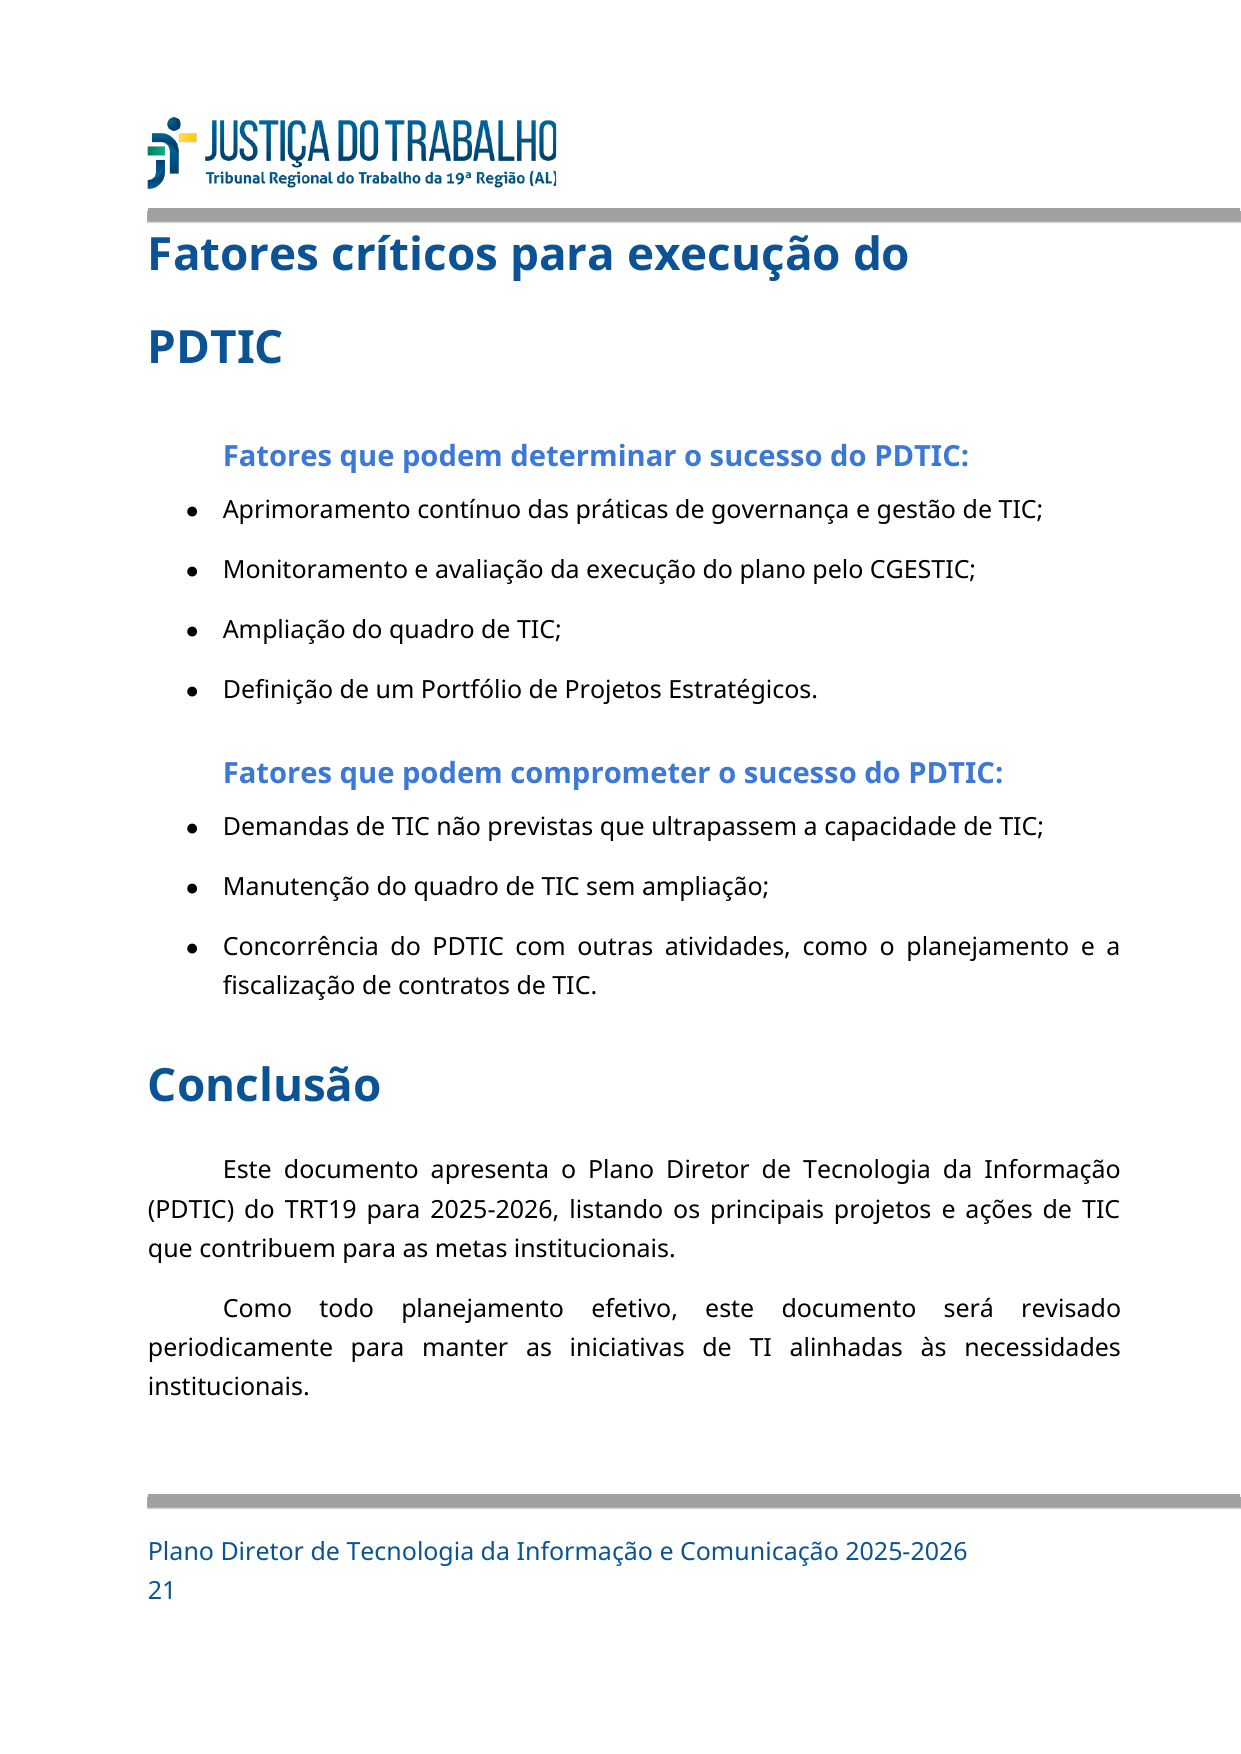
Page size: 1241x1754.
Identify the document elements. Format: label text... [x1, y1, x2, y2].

text Como todo planejamento efetivo, este documento será revisado periodicamente para manter as iniciativas de TI alinhadas às necessidades institucionais. [148, 1291, 1122, 1403]
subtitle Fatores que podem determinar o sucesso do PDTIC: [148, 435, 1122, 475]
text Este documento apresenta o Plano Diretor de Tecnologia da Informação (PDTIC) do TRT19 para 2025-2026, listando os principais projetos e ações de TIC que contribuem para as metas institucionais. [148, 1152, 1122, 1264]
list Concorrência do PDTIC com outras atividades, como o planejamento e a fiscalização de contratos de TIC. [185, 928, 1122, 1001]
subtitle Fatores críticos para execução do PDTIC [148, 224, 1034, 377]
list Ampliação do quadro de TIC; [185, 611, 1122, 645]
subtitle Fatores que podem comprometer o sucesso do PDTIC: [148, 752, 1122, 792]
list Demandas de TIC não previstas que ultrapassem a capacidade de TIC; [185, 808, 1122, 842]
list Manutenção do quadro de TIC sem ampliação; [185, 868, 1122, 902]
subtitle Conclusão [148, 1052, 1034, 1115]
list Aprimoramento contínuo das práticas de governança e gestão de TIC; [185, 491, 1122, 525]
list Definição de um Portfólio de Projetos Estratégicos. [185, 671, 1122, 705]
list Monitoramento e avaliação da execução do plano pelo CGESTIC; [185, 551, 1122, 585]
